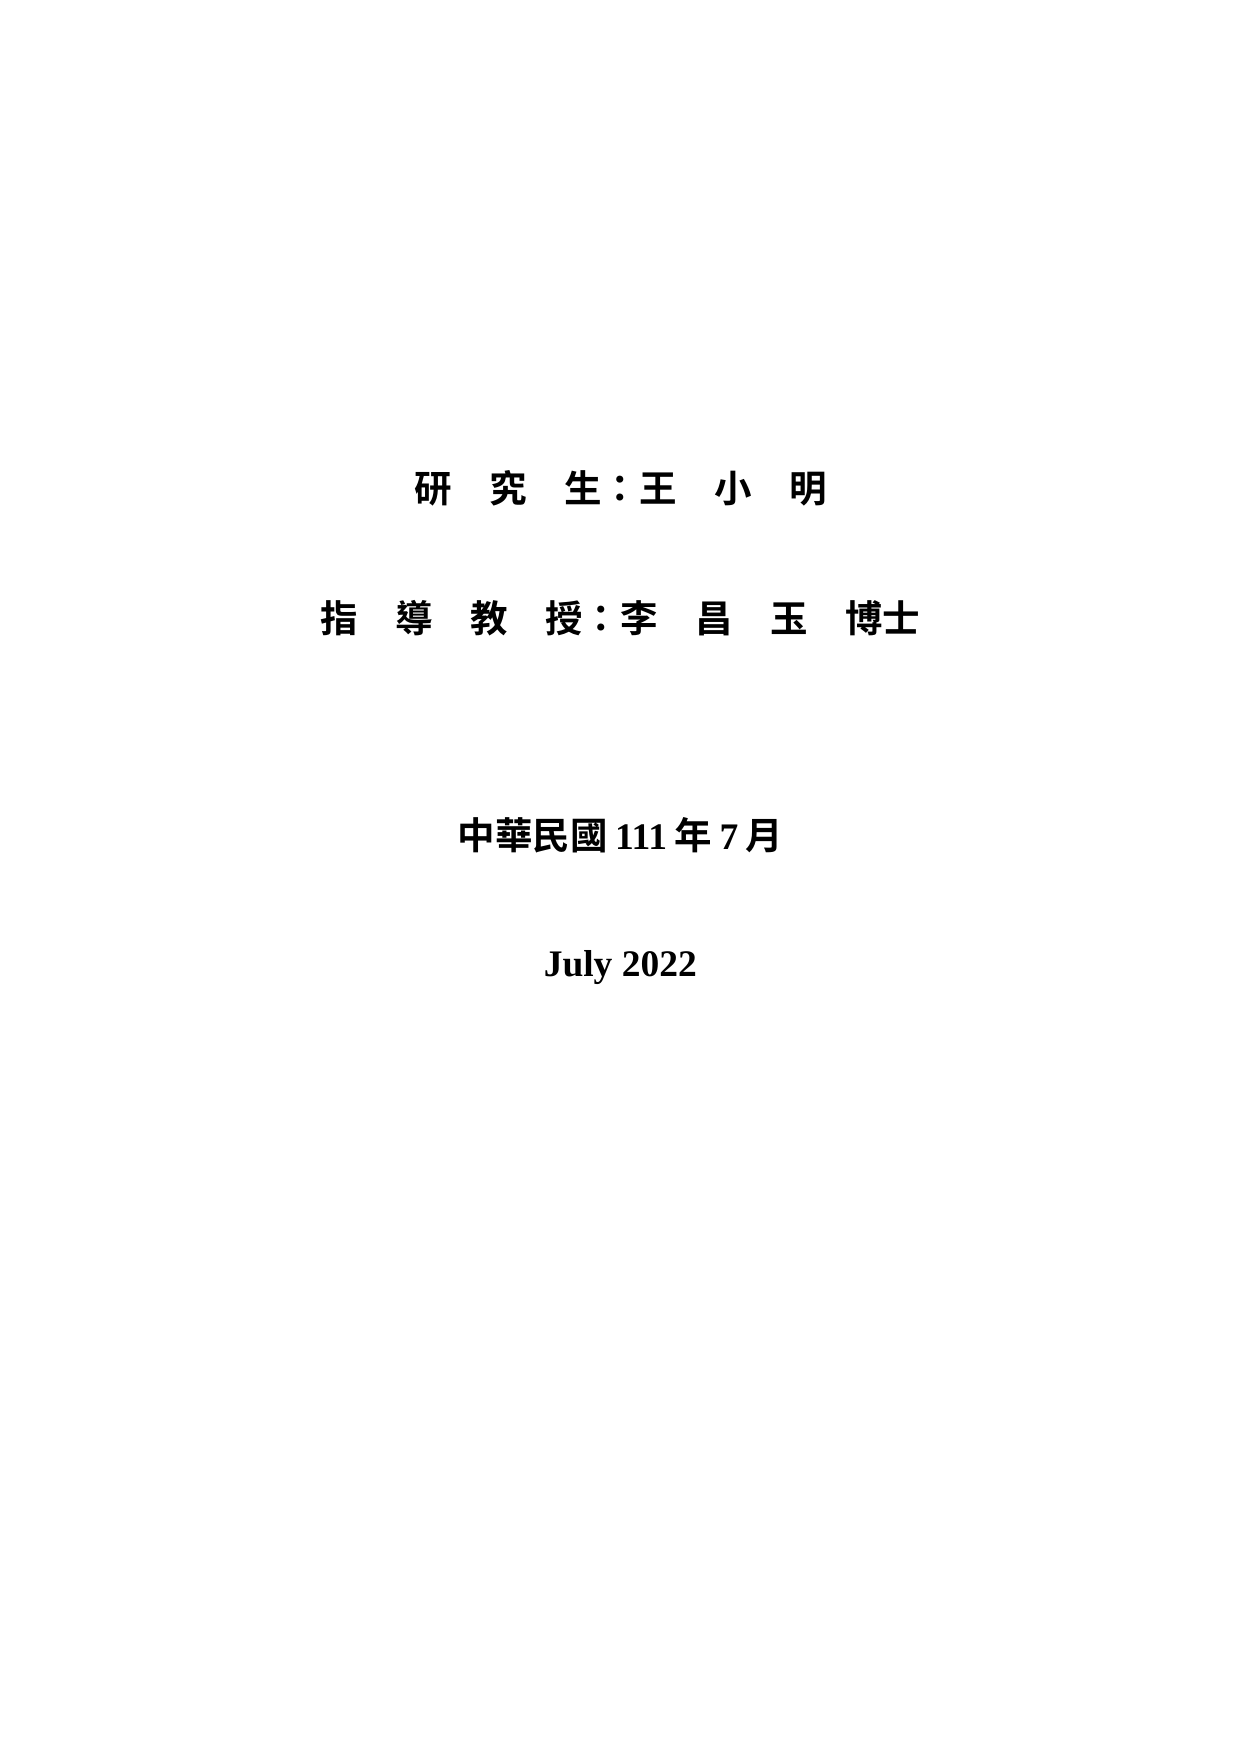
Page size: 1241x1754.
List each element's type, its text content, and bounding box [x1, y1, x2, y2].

text 中華民國111年7月 [118, 796, 1122, 871]
text 指 導 教 授：李 昌 玉 博士 [118, 578, 1122, 653]
text July 2022 [118, 925, 1122, 1000]
text 研 究 生：王 小 明 [118, 449, 1122, 524]
